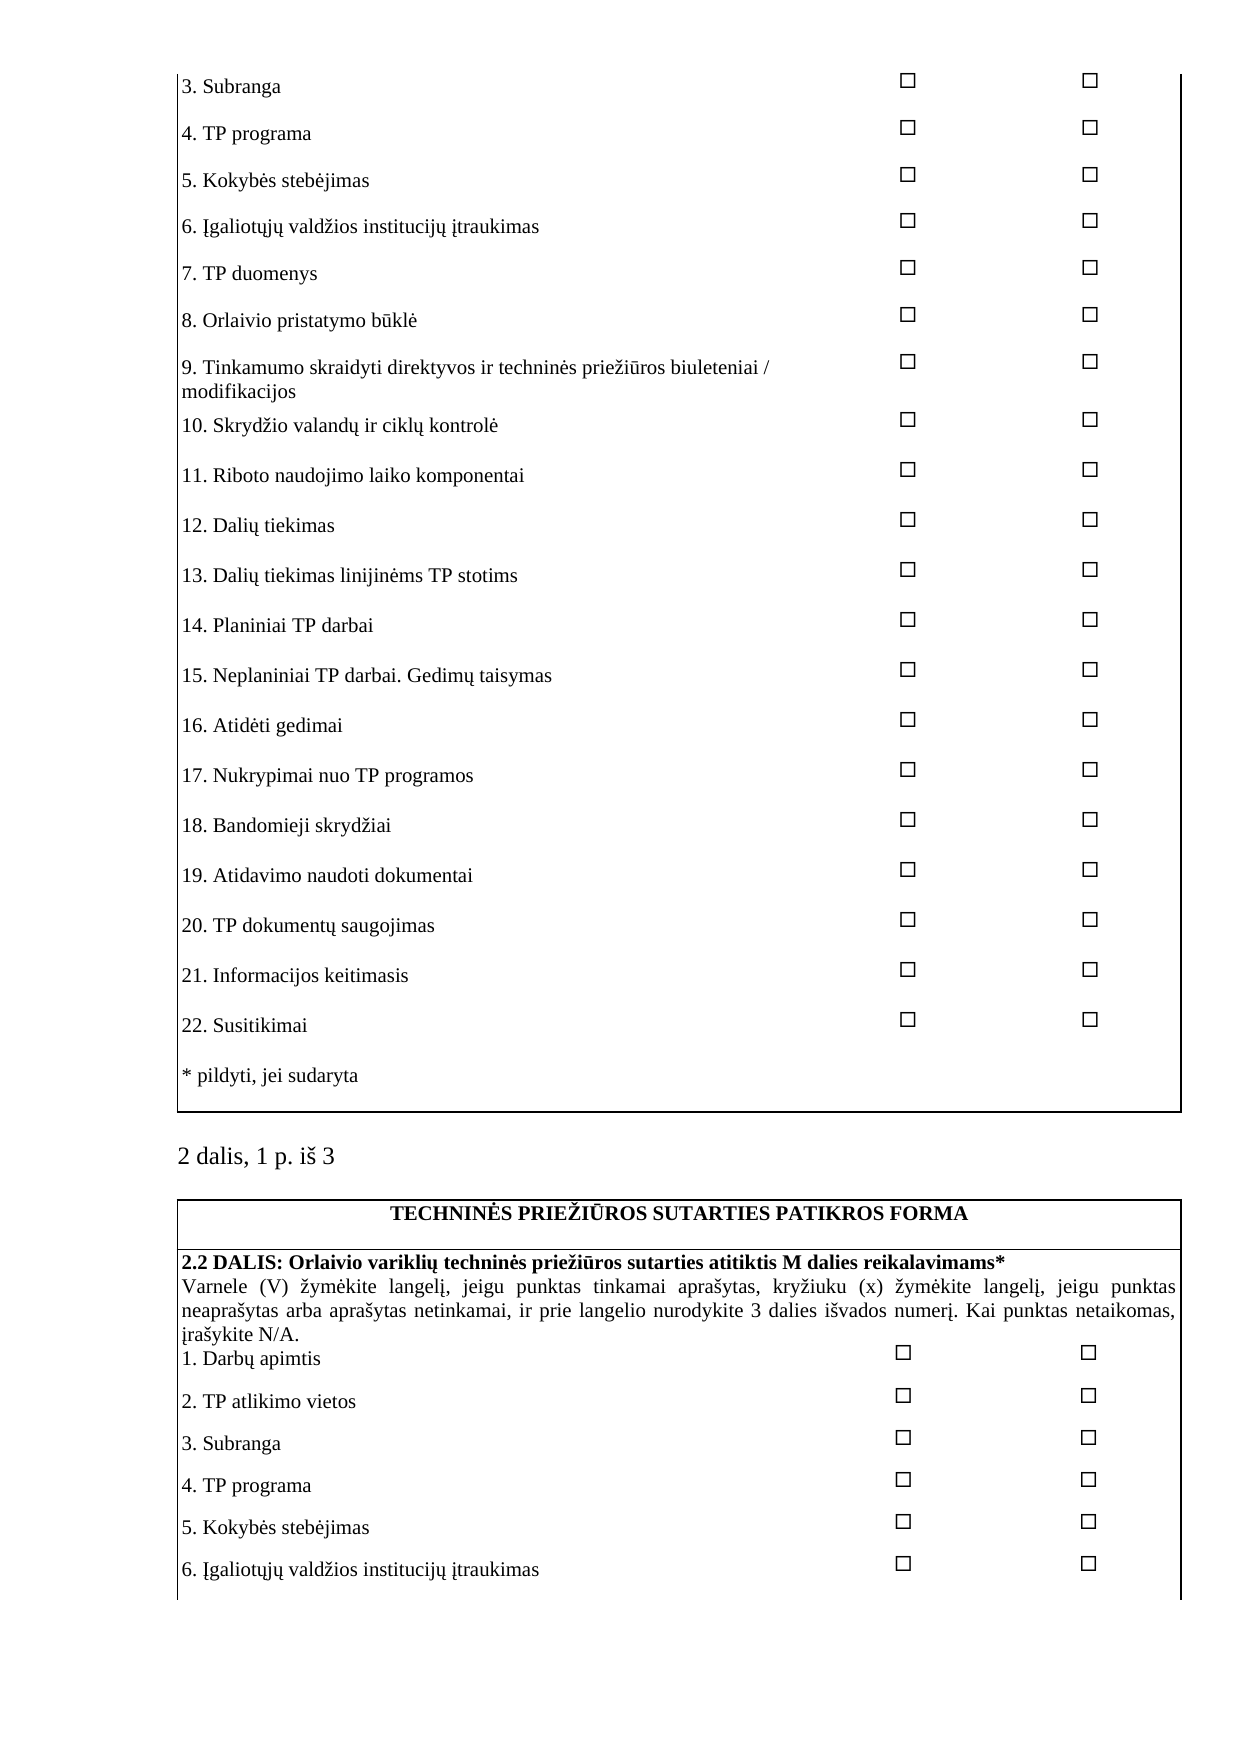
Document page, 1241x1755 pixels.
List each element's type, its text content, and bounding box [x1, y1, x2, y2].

table_cell 4. TP programa [178, 121, 816, 168]
table_cell  [999, 513, 1180, 563]
table_cell  [816, 1013, 999, 1063]
table_cell 4. TP programa [178, 1473, 810, 1515]
table_cell 6. Įgaliotųjų valdžios institucijų įtraukimas [178, 1557, 810, 1599]
table_cell  [996, 1515, 1180, 1557]
table_cell  [996, 1473, 1180, 1515]
table_cell  [816, 215, 999, 261]
text 2 dalis, 1 p. iš 3 [177, 1141, 1166, 1170]
table_cell  [816, 763, 999, 813]
table_cell 3. Subranga [178, 74, 816, 121]
table_cell 8. Orlaivio pristatymo būklė [178, 308, 816, 355]
table_cell  [999, 121, 1180, 168]
table_cell 1. Darbų apimtis [178, 1346, 810, 1388]
table_cell 22. Susitikimai [178, 1013, 816, 1063]
table_cell  [999, 413, 1180, 463]
table_cell 17. Nukrypimai nuo TP programos [178, 763, 816, 813]
table_cell  [816, 863, 999, 913]
table_cell  [816, 963, 999, 1013]
table_cell  [816, 168, 999, 214]
table_cell  [810, 1346, 996, 1388]
table_cell  [816, 813, 999, 863]
table_cell  [816, 563, 999, 613]
table_cell 19. Atidavimo naudoti dokumentai [178, 863, 816, 913]
table_cell  [816, 308, 999, 355]
table_cell 14. Planiniai TP darbai [178, 613, 816, 663]
table_cell  [996, 1346, 1180, 1388]
table_cell  [816, 121, 999, 168]
table_cell 13. Dalių tiekimas linijinėms TP stotims [178, 563, 816, 613]
table_cell  [810, 1557, 996, 1599]
table_cell  [999, 563, 1180, 613]
table_cell  [996, 1557, 1180, 1599]
table_cell  [996, 1389, 1180, 1431]
table_cell 5. Kokybės stebėjimas [178, 168, 816, 214]
table_cell  [816, 613, 999, 663]
table_cell  [999, 1013, 1180, 1063]
table_cell 5. Kokybės stebėjimas [178, 1515, 810, 1557]
table_cell 18. Bandomieji skrydžiai [178, 813, 816, 863]
table_cell 3. Subranga [178, 1431, 810, 1473]
table_cell 2. TP atlikimo vietos [178, 1389, 810, 1431]
table_cell 12. Dalių tiekimas [178, 513, 816, 563]
table_cell  [999, 308, 1180, 355]
table_cell  [816, 463, 999, 513]
table_cell  [999, 763, 1180, 813]
table_cell  [999, 913, 1180, 963]
table_cell  [816, 663, 999, 713]
table_cell  [999, 463, 1180, 513]
table_cell  [999, 168, 1180, 214]
table_cell  [999, 355, 1180, 413]
table_cell  [816, 413, 999, 463]
table_cell  [999, 963, 1180, 1013]
table_cell 15. Neplaniniai TP darbai. Gedimų taisymas [178, 663, 816, 713]
table_cell  [816, 74, 999, 121]
table_cell  [816, 913, 999, 963]
table_cell  [816, 513, 999, 563]
table_cell  [810, 1515, 996, 1557]
table_cell 10. Skrydžio valandų ir ciklų kontrolė [178, 413, 816, 463]
table_cell  [999, 813, 1180, 863]
table_cell  [999, 613, 1180, 663]
table_cell 7. TP duomenys [178, 261, 816, 308]
table_cell 9. Tinkamumo skraidyti direktyvos ir techninės priežiūros biuleteniai / modifikacijos [178, 355, 816, 413]
table_cell  [999, 713, 1180, 763]
table_cell  [999, 663, 1180, 713]
table_cell  [999, 215, 1180, 261]
table_cell 11. Riboto naudojimo laiko komponentai [178, 463, 816, 513]
table_cell  [816, 713, 999, 763]
table_cell 6. Įgaliotųjų valdžios institucijų įtraukimas [178, 215, 816, 261]
table_cell  [999, 863, 1180, 913]
table_cell  [999, 261, 1180, 308]
table_cell 21. Informacijos keitimasis [178, 963, 816, 1013]
table_cell  [816, 355, 999, 413]
table_cell 16. Atidėti gedimai [178, 713, 816, 763]
table_cell  [810, 1389, 996, 1431]
table_cell  [999, 74, 1180, 121]
table_cell  [996, 1431, 1180, 1473]
table_cell  [810, 1431, 996, 1473]
table_cell  [810, 1473, 996, 1515]
table_cell  [816, 261, 999, 308]
table_cell 20. TP dokumentų saugojimas [178, 913, 816, 963]
